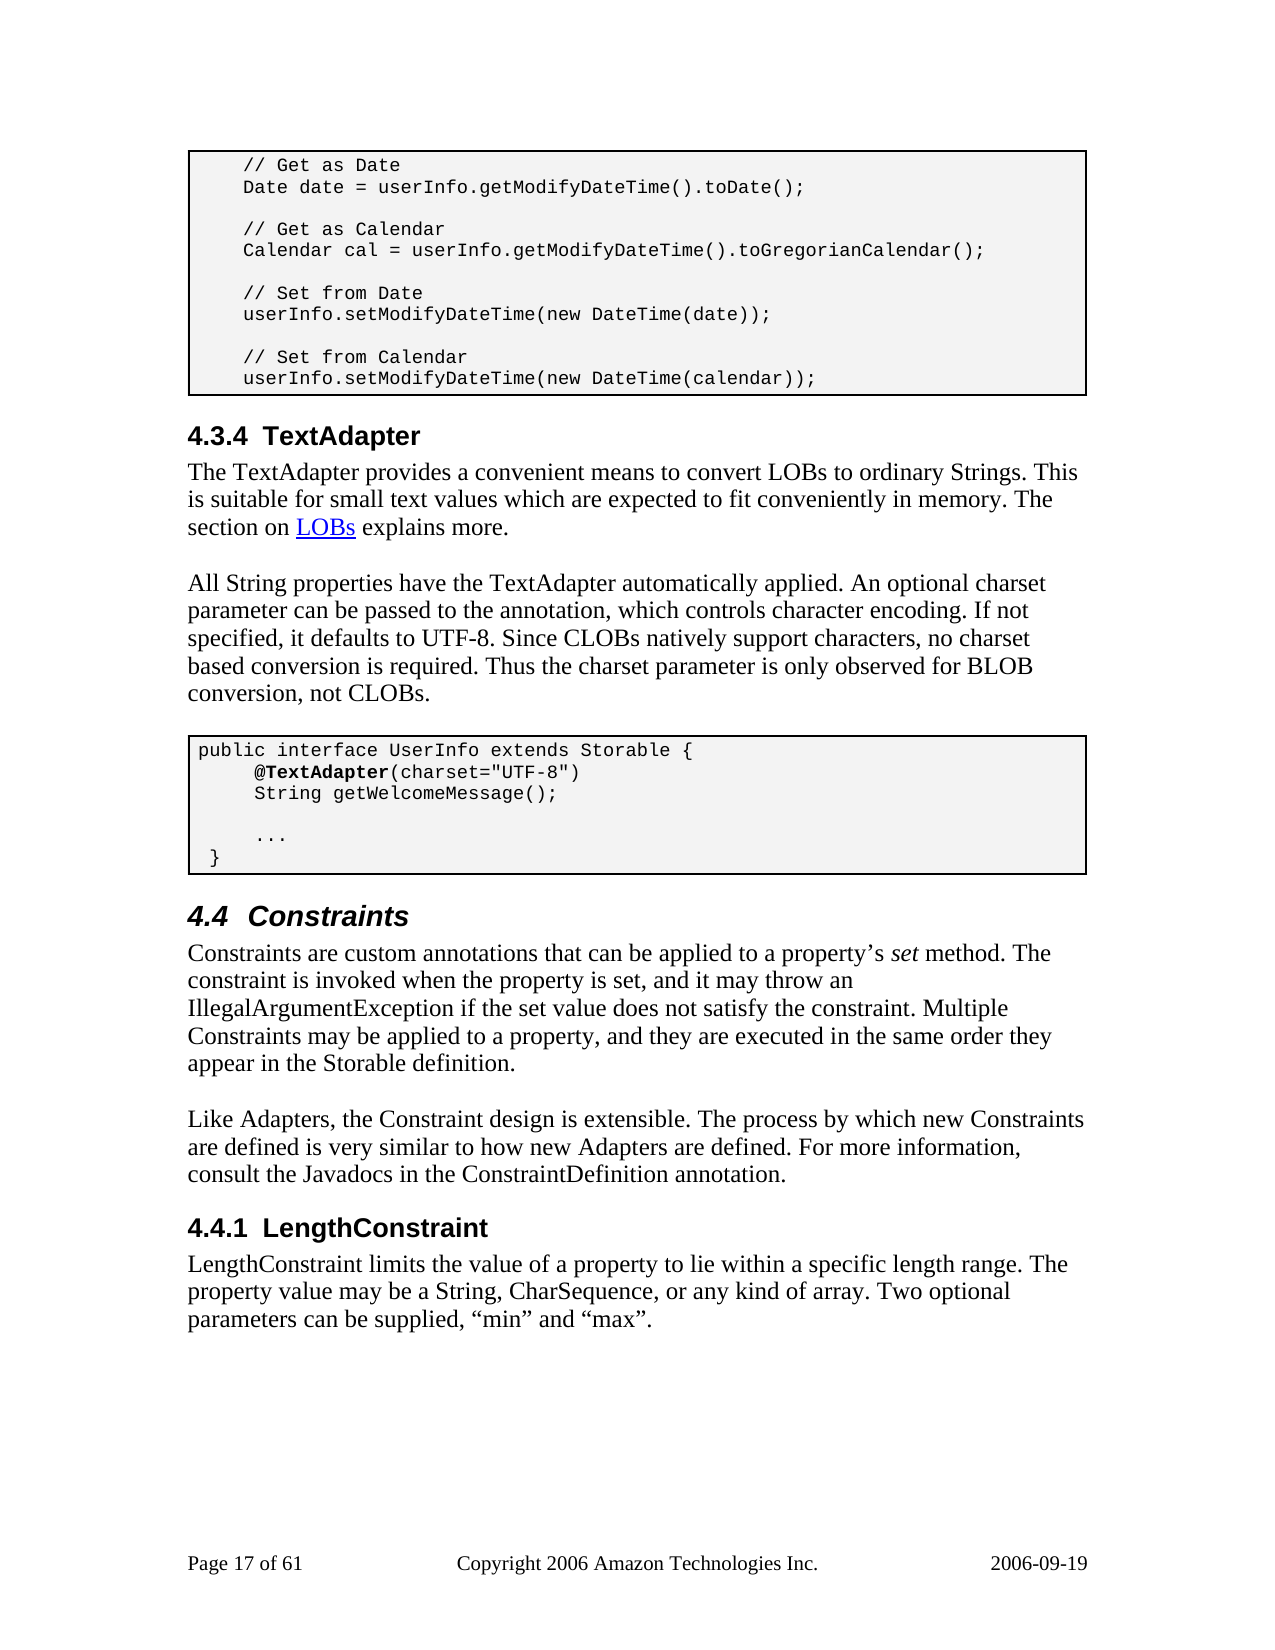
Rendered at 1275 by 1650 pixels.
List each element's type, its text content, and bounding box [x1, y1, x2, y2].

text @TextAdapter(charset="UTF-8") [190, 756, 1085, 777]
text // Set from Date [190, 277, 1085, 299]
text Date date = userInfo.getModifyDateTime().toDate(); [190, 171, 1085, 192]
text Constraints are custom annotations that can be applied to a property’s set method. The constraint is invoked when the property is set, and it may throw an IllegalArgumentException if the set value does not satisfy the constraint. Multiple Constraints may be applied to a property, and they are executed in the same order they appear in the Storable definition. [187, 939, 1087, 1077]
text public interface UserInfo extends Storable { [190, 737, 1085, 756]
text Calendar cal = userInfo.getModifyDateTime().toGregorianCalendar(); [190, 235, 1085, 256]
text LengthConstraint limits the value of a property to lie within a specific length range. The property value may be a String, CharSequence, or any kind of array. Two optional parameters can be supplied, “min” and “max”. [187, 1250, 1087, 1333]
text // Set from Calendar [190, 341, 1085, 362]
subtitle TextAdapter [187, 421, 1087, 452]
subtitle Constraints [187, 900, 1087, 932]
text All String properties have the TextAdapter automatically applied. An optional charset parameter can be passed to the annotation, which controls character encoding. If not specified, it defaults to UTF-8. Since CLOBs natively support characters, no charset based conversion is required. Thus the charset parameter is only observed for BLOB conversion, not CLOBs. [187, 569, 1087, 707]
text ... [190, 820, 1085, 841]
text // Get as Date [190, 152, 1085, 171]
text // Get as Calendar [190, 214, 1085, 235]
text } [190, 841, 1085, 873]
text Like Adapters, the Constraint design is extensible. The process by which new Constraints are defined is very similar to how new Adapters are defined. For more information, consult the Javadocs in the ConstraintDefinition annotation. [187, 1105, 1087, 1188]
text userInfo.setModifyDateTime(new DateTime(date)); [190, 299, 1085, 320]
text The TextAdapter provides a convenient means to convert LOBs to ordinary Strings. This is suitable for small text values which are expected to fit conveniently in memory. The section on LOBs explains more. [187, 458, 1087, 541]
text userInfo.setModifyDateTime(new DateTime(calendar)); [190, 362, 1085, 394]
text String getWelcomeMessage(); [190, 777, 1085, 799]
subtitle LengthConstraint [187, 1213, 1087, 1243]
